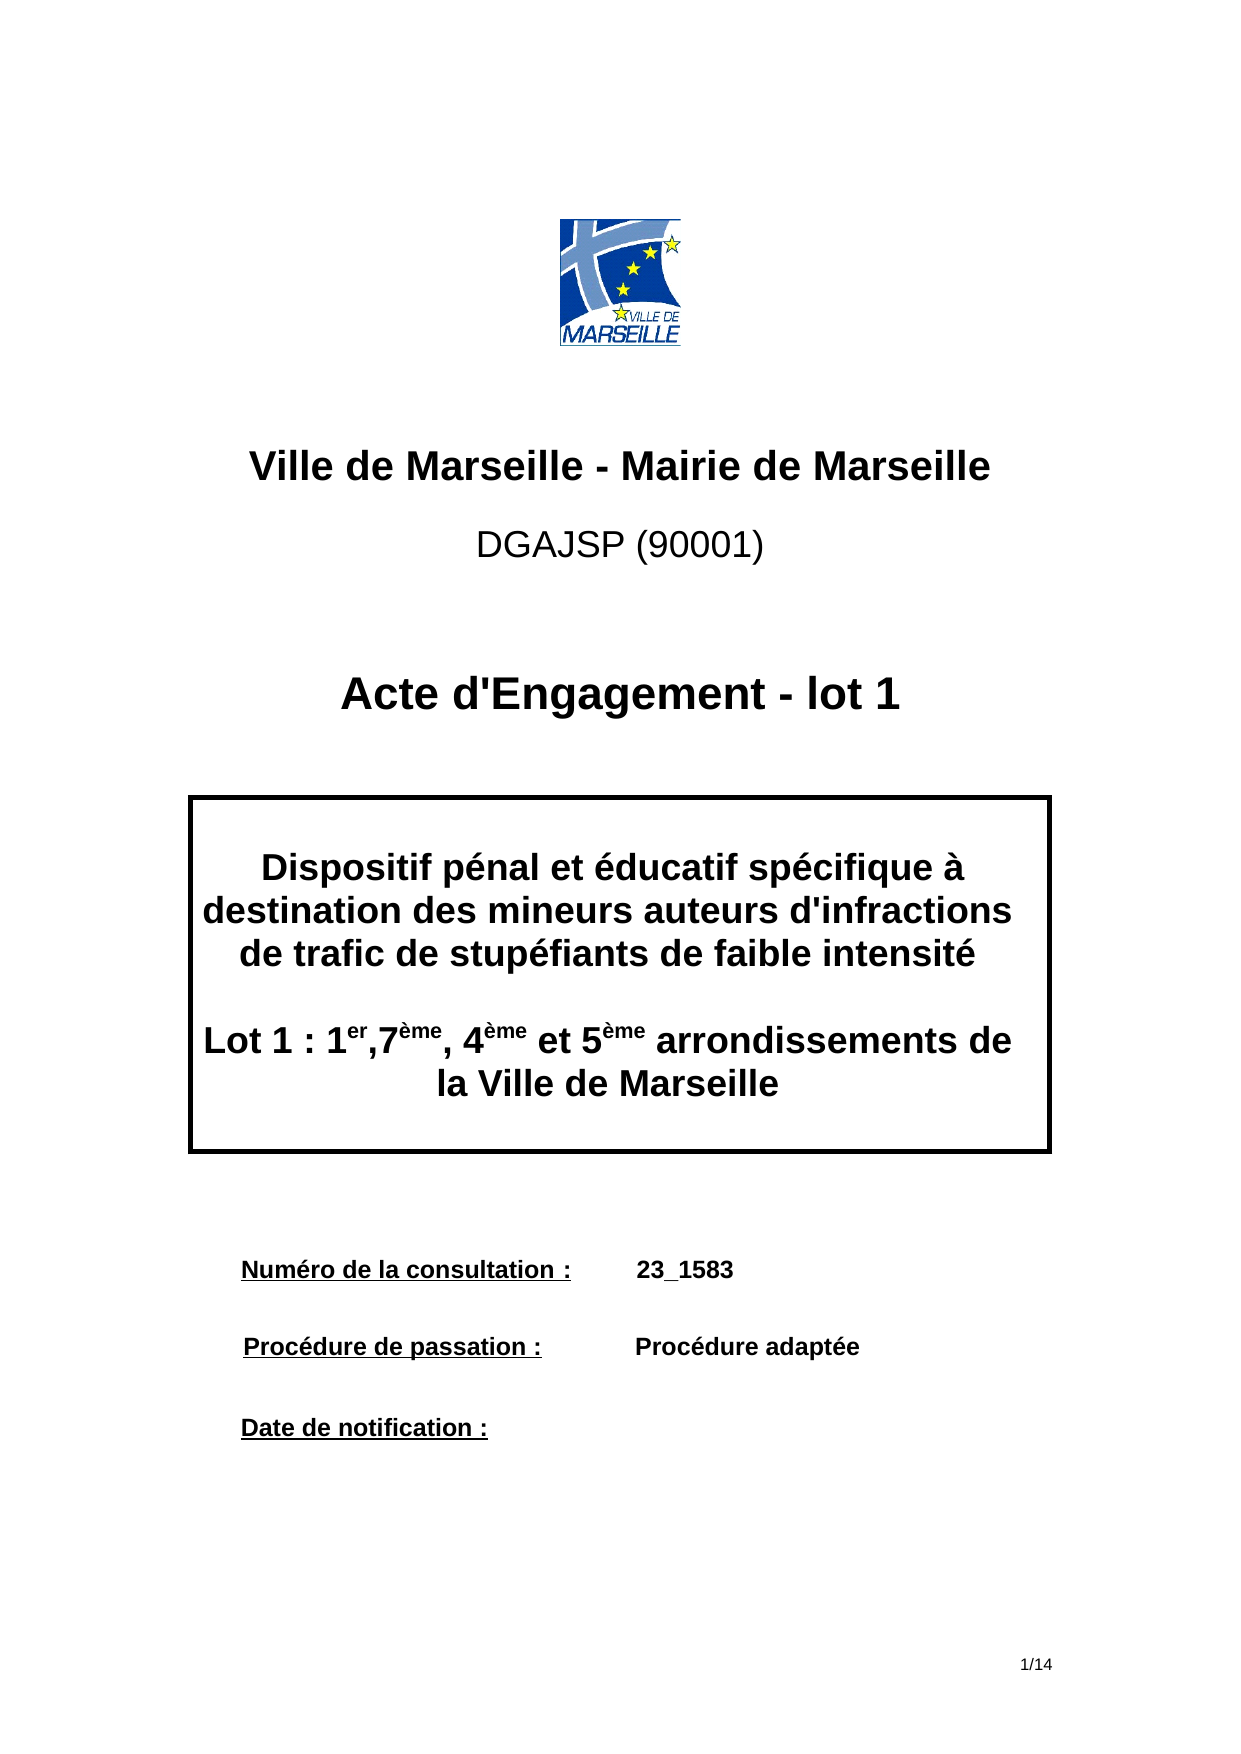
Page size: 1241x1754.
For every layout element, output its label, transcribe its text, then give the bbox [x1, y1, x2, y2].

text Ville de Marseille - Mairie de Marseille [188, 441, 1052, 489]
text Numéro de la consultation : 23_1583 [241, 1255, 1052, 1284]
text Date de notification : [241, 1413, 1052, 1442]
text Acte d'Engagement - lot 1 [188, 667, 1052, 719]
text DGAJSP (90001) [188, 523, 1052, 566]
text Lot 1 : 1er,7ème, 4ème et 5ème arrondissements de la Ville de Marseille [193, 1011, 1047, 1104]
text Procédure de passation : Procédure adaptée [243, 1332, 1052, 1361]
text Dispositif pénal et éducatif spécifique à destination des mineurs auteurs d'infractions de trafic de stupéfiants de faible intensité [193, 838, 1047, 975]
